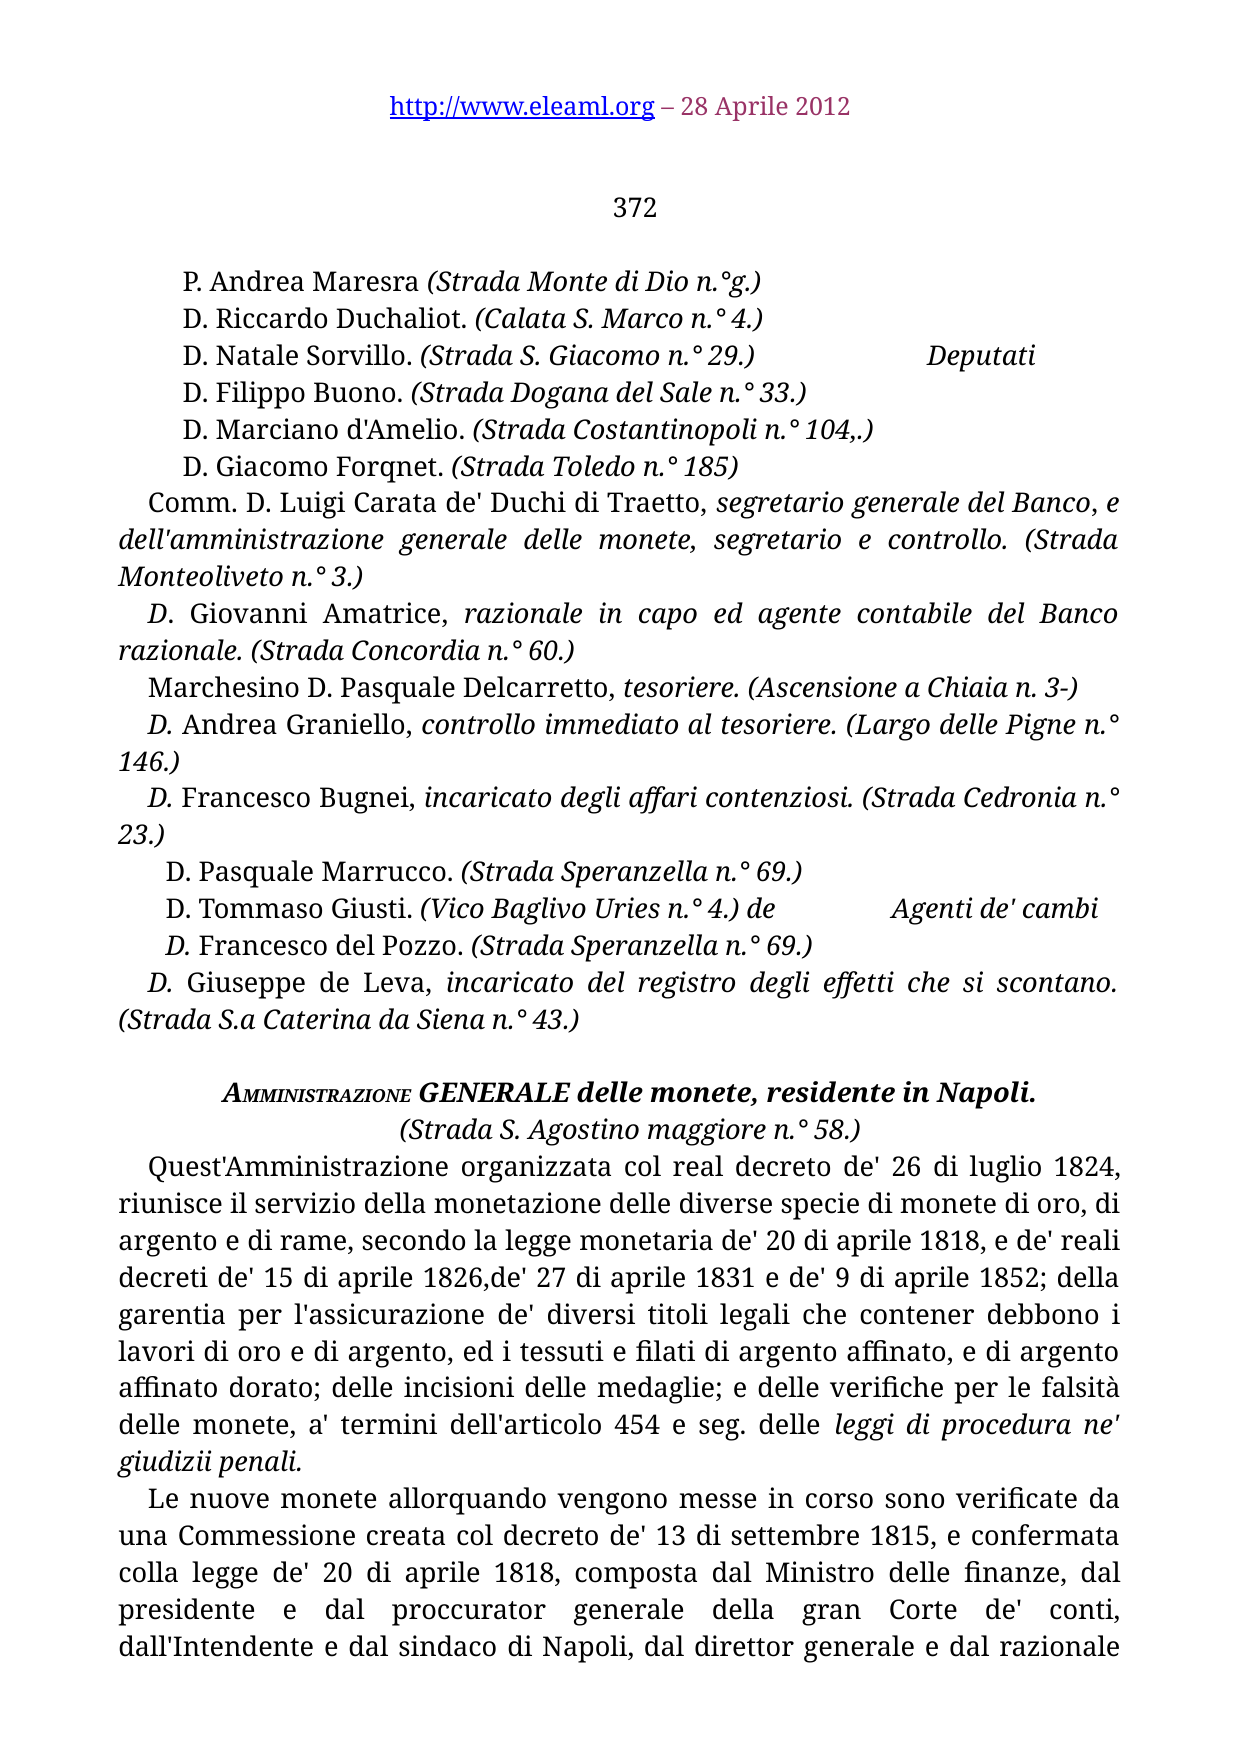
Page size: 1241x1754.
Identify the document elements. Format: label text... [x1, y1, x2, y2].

table_cell Agenti de' cambi [862, 890, 1106, 926]
text 372 [118, 189, 1122, 226]
text Comm. D. Luigi Carata de' Duchi di Traetto, segretario generale del Banco, e dell'amministrazione generale delle monete, segretario e controllo. (Strada Monteoliveto n.° 3.) [118, 484, 1122, 594]
table_cell D. Giacomo Forqnet. (Strada Toledo n.° 185) [153, 447, 897, 484]
table_cell D. Natale Sorvillo. (Strada S. Giacomo n.° 29.) [153, 336, 897, 373]
text D. Giovanni Amatrice, razionale in capo ed agente contabile del Banco razionale. (Strada Concordia n.° 60.) [118, 594, 1122, 668]
table_cell D. Tommaso Giusti. (Vico Baglivo Uries n.° 4.) de [136, 890, 862, 926]
table_header [862, 853, 1106, 889]
text D. Francesco Bugnei, incaricato degli affari contenziosi. (Strada Cedronia n.° 23.) [118, 779, 1122, 853]
table_cell D. Marciano d'Amelio. (Strada Costantinopoli n.° 104,.) [153, 410, 897, 447]
text (Strada S. Agostino maggiore n.° 58.) [118, 1111, 1122, 1148]
text Marchesino D. Pasquale Delcarretto, tesoriere. (Ascensione a Chiaia n. 3-) [118, 668, 1122, 705]
table_cell [897, 447, 1105, 484]
table_header P. Andrea Maresra (Strada Monte di Dio n.°g.) [153, 263, 897, 299]
text Le nuove monete allorquando vengono messe in corso sono verificate da una Commessione creata col decreto de' 13 di settembre 1815, e confermata colla legge de' 20 di aprile 1818, composta dal Ministro delle finanze, dal presidente e dal proccurator generale della gran Corte de' conti, dall'Intendente e dal sindaco di Napoli, dal direttor generale e dal razionale [118, 1479, 1122, 1664]
table_header [897, 263, 1105, 299]
table_cell Deputati [897, 336, 1105, 373]
table_cell [897, 410, 1105, 447]
table_cell D. Francesco del Pozzo. (Strada Speranzella n.° 69.) [136, 926, 862, 963]
table_cell [897, 373, 1105, 410]
text D. Giuseppe de Leva, incaricato del registro degli effetti che si scontano. (Strada S.a Caterina da Siena n.° 43.) [118, 963, 1122, 1037]
text Amministrazione GENERALE delle monete, residente in Napoli. [118, 1074, 1122, 1111]
text Quest'Amministrazione organizzata col real decreto de' 26 di luglio 1824, riunisce il servizio della monetazione delle diverse specie di monete di oro, di argento e di rame, secondo la legge monetaria de' 20 di aprile 1818, e de' reali decreti de' 15 di aprile 1826,de' 27 di aprile 1831 e de' 9 di aprile 1852; della garentia per l'assicurazione de' diversi titoli legali che contener debbono i lavori di oro e di argento, ed i tessuti e filati di argento affinato, e di argento affinato dorato; delle incisioni delle medaglie; e delle verifiche per le falsità delle monete, a' termini dell'articolo 454 e seg. delle leggi di procedura ne' giudizii penali. [118, 1148, 1122, 1479]
table_cell D. Filippo Buono. (Strada Dogana del Sale n.° 33.) [153, 373, 897, 410]
text D. Andrea Graniello, controllo immediato al tesoriere. (Largo delle Pigne n.° 146.) [118, 705, 1122, 779]
table_cell [897, 300, 1105, 336]
table_cell [862, 926, 1106, 963]
table_header D. Pasquale Marrucco. (Strada Speranzella n.° 69.) [136, 853, 862, 889]
table_cell D. Riccardo Duchaliot. (Calata S. Marco n.° 4.) [153, 300, 897, 336]
